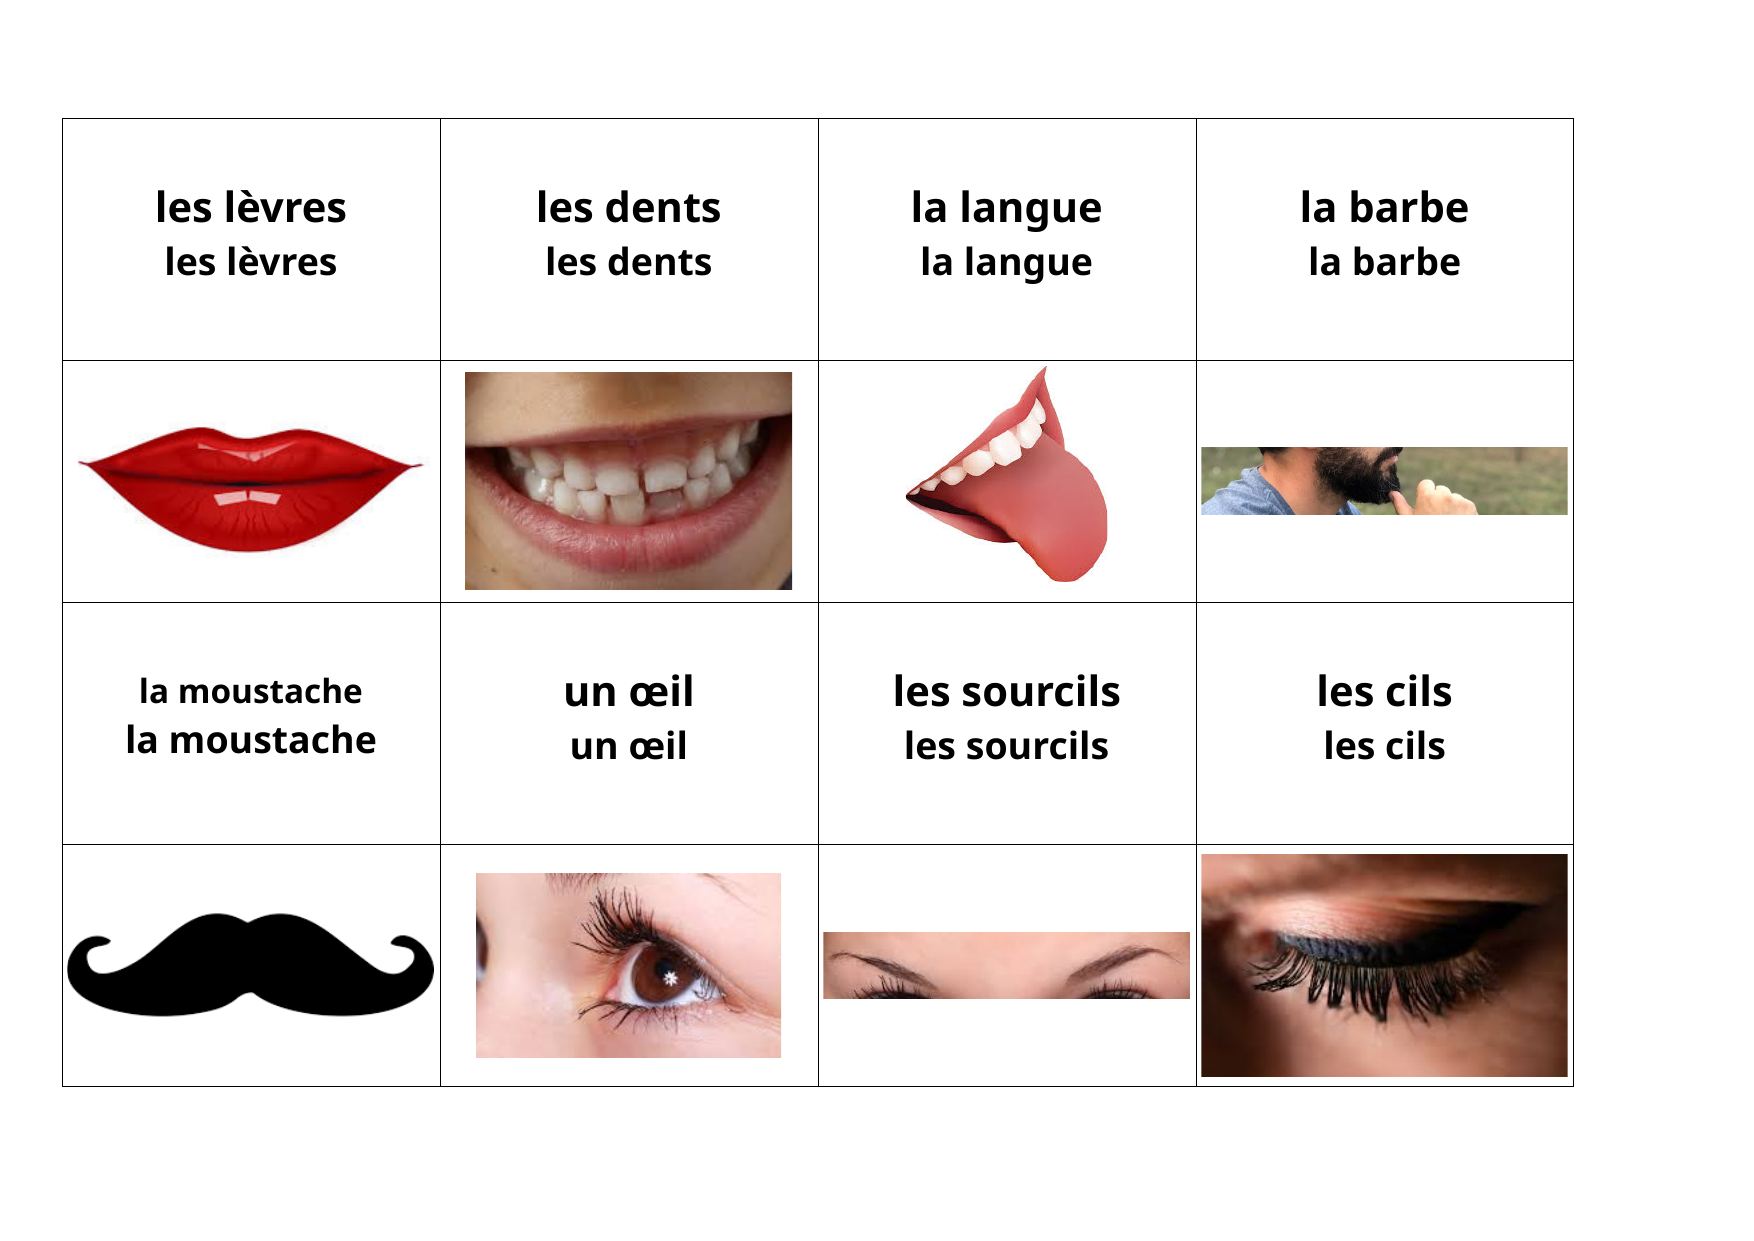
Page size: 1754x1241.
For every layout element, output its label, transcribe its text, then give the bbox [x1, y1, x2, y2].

picture [465, 372, 793, 590]
table_cell la langue la langue [819, 119, 1196, 360]
table_cell [1197, 361, 1573, 602]
picture [1201, 447, 1568, 515]
picture [823, 932, 1190, 999]
picture [905, 366, 1108, 582]
table_cell la moustache la moustache [63, 603, 440, 844]
table_cell [819, 845, 1196, 1086]
picture [476, 873, 782, 1058]
table_cell [819, 361, 1196, 602]
table_cell les cils les cils [1197, 603, 1573, 844]
table_cell [1197, 845, 1573, 1086]
table_cell [63, 361, 440, 602]
table_cell la barbe la barbe [1197, 119, 1573, 360]
table_cell [441, 845, 818, 1086]
table_cell [63, 845, 440, 1086]
table_cell les sourcils les sourcils [819, 603, 1196, 844]
table_cell les lèvres les lèvres [63, 119, 440, 360]
picture [1201, 854, 1568, 1077]
picture [67, 873, 434, 1057]
picture [67, 384, 434, 579]
table_cell un œil un œil [441, 603, 818, 844]
table_cell les dents les dents [441, 119, 818, 360]
table_cell [441, 361, 818, 602]
